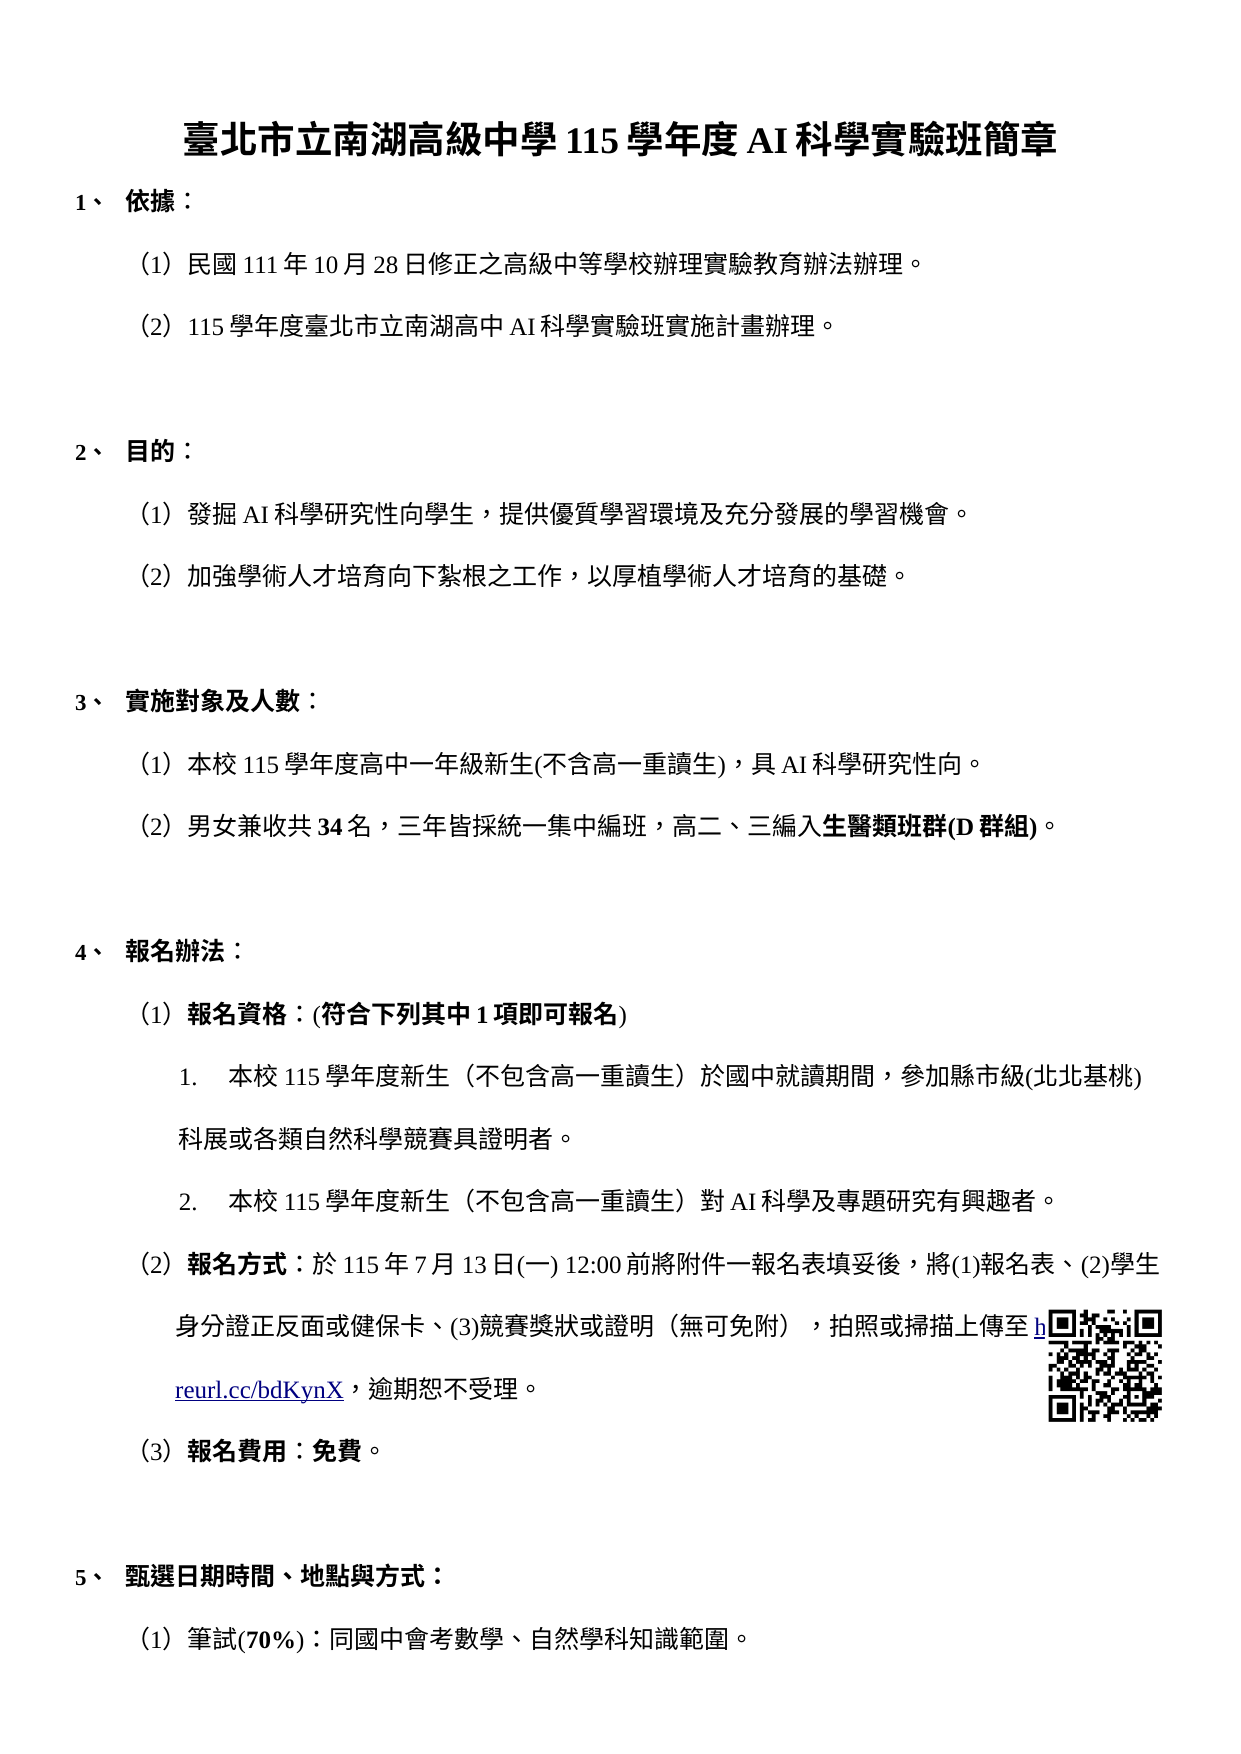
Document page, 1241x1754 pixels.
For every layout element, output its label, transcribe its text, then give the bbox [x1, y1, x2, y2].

list 男女兼收共34名，三年皆採統一集中編班，高二、三編入生醫類班群(D群組)。 [125, 783, 1165, 908]
list 報名辦法： [75, 908, 1165, 971]
list 報名方式：於115年7月13日(一) 12:00前將附件一報名表填妥後，將(1)報名表、(2)學生身分證正反面或健保卡、(3)競賽獎狀或證明（無可免附），拍照或掃描上傳至https://reurl.cc/bdKynX，逾期恕不受理。 [125, 1221, 1165, 1408]
list 實施對象及人數： [75, 658, 1165, 721]
list 報名資格：(符合下列其中1項即可報名) [125, 971, 1165, 1033]
list 加強學術人才培育向下紮根之工作，以厚植學術人才培育的基礎。 [125, 533, 1165, 658]
list 本校115學年度新生（不包含高一重讀生）於國中就讀期間，參加縣市級(北北基桃)科展或各類自然科學競賽具證明者。 [178, 1033, 1165, 1158]
list 筆試(70%)：同國中會考數學、自然學科知識範圍。 [125, 1596, 1165, 1658]
list 甄選日期時間、地點與方式： [75, 1533, 657, 1596]
text 臺北市立南湖高級中學115學年度AI科學實驗班簡章 [75, 96, 1165, 158]
list 報名費用：免費。 [125, 1408, 1165, 1533]
list 目的： [75, 408, 1165, 471]
list 本校115學年度新生（不包含高一重讀生）對AI科學及專題研究有興趣者。 [178, 1158, 1165, 1221]
list 發掘AI科學研究性向學生，提供優質學習環境及充分發展的學習機會。 [125, 471, 1165, 533]
list 民國111年10月28日修正之高級中等學校辦理實驗教育辦法辦理。 [125, 221, 1165, 283]
list 依據： [75, 158, 1165, 221]
list 本校115學年度高中一年級新生(不含高一重讀生)，具AI科學研究性向。 [125, 721, 1165, 783]
list 115學年度臺北市立南湖高中AI科學實驗班實施計畫辦理。 [125, 283, 1165, 408]
